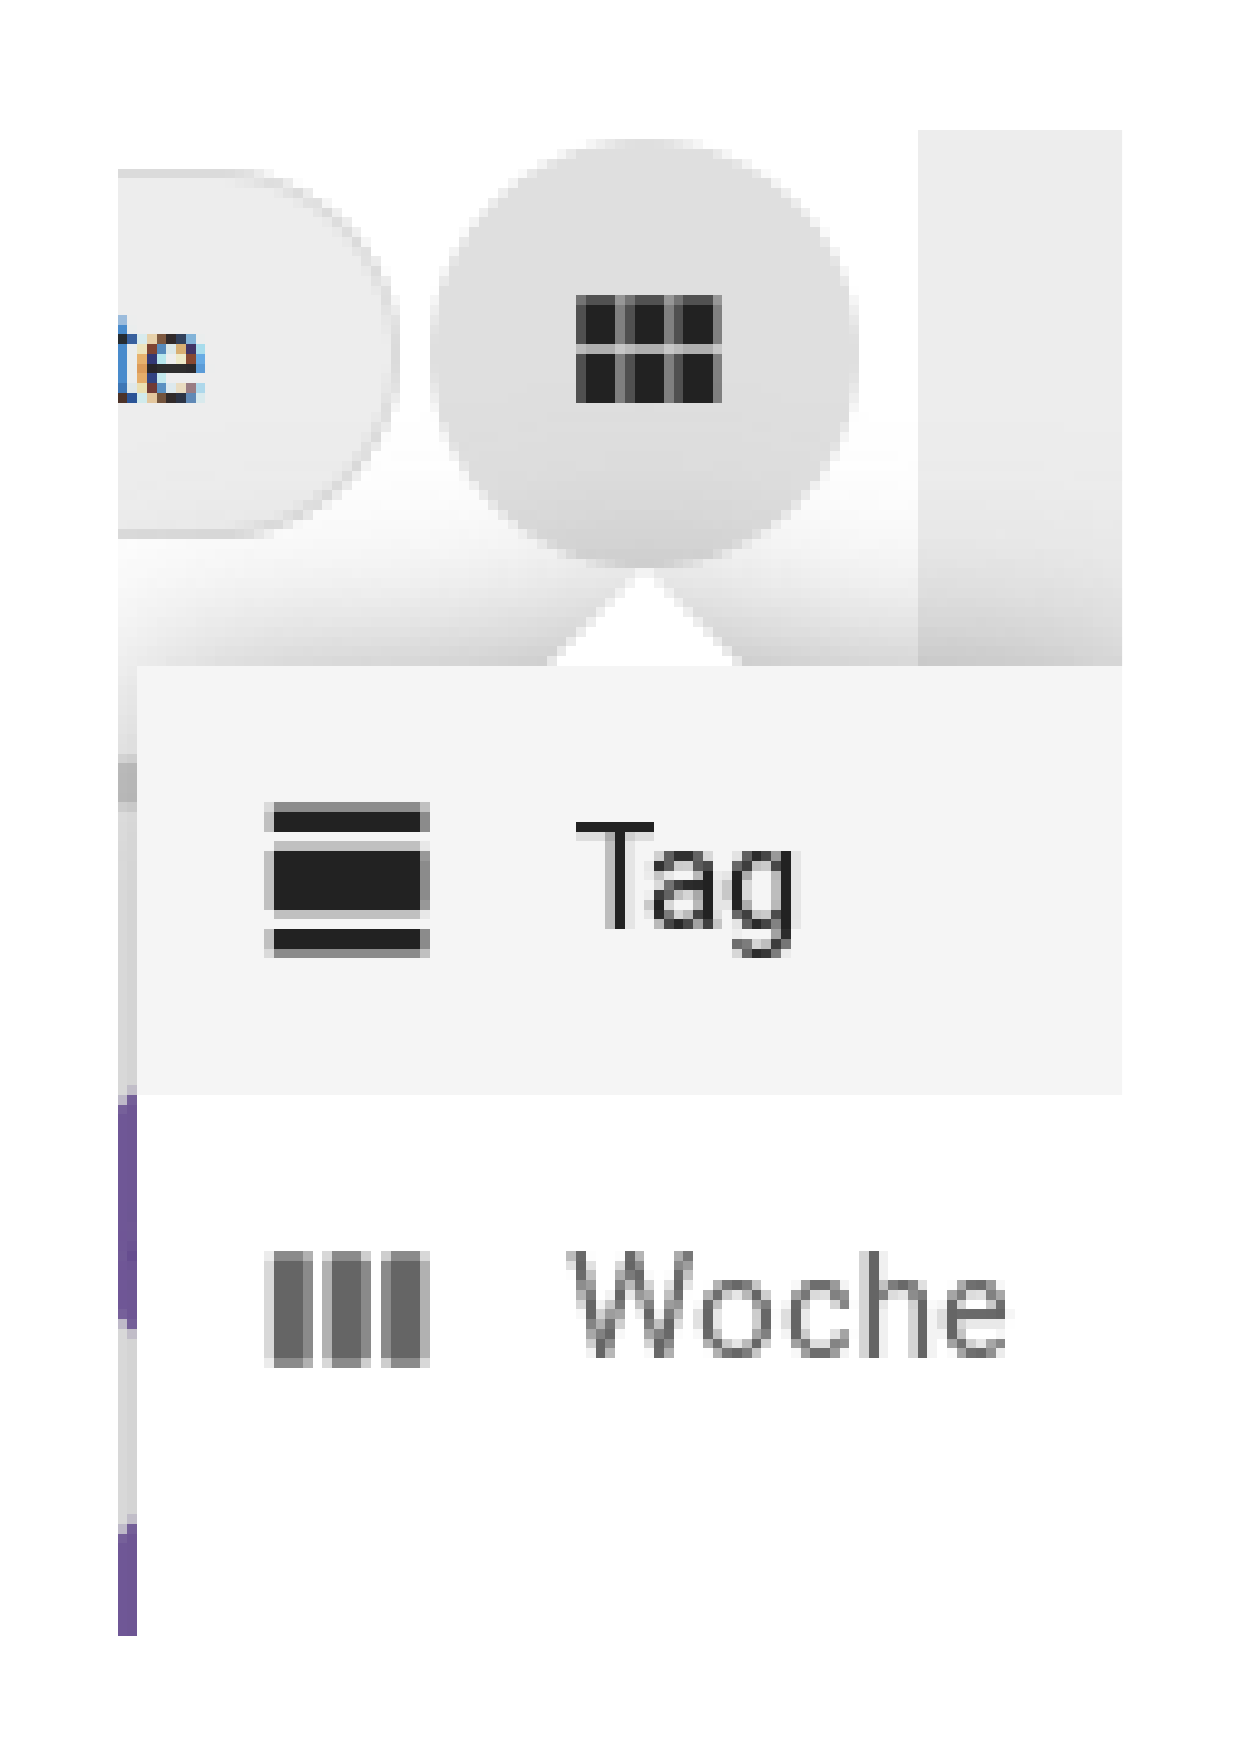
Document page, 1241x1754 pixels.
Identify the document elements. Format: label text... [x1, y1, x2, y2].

picture [118, 130, 1123, 1636]
text Bei der Ansicht kann man den gewünschten Zeitraum auswählen, der angezeigt werden soll. [118, 118, 1122, 130]
